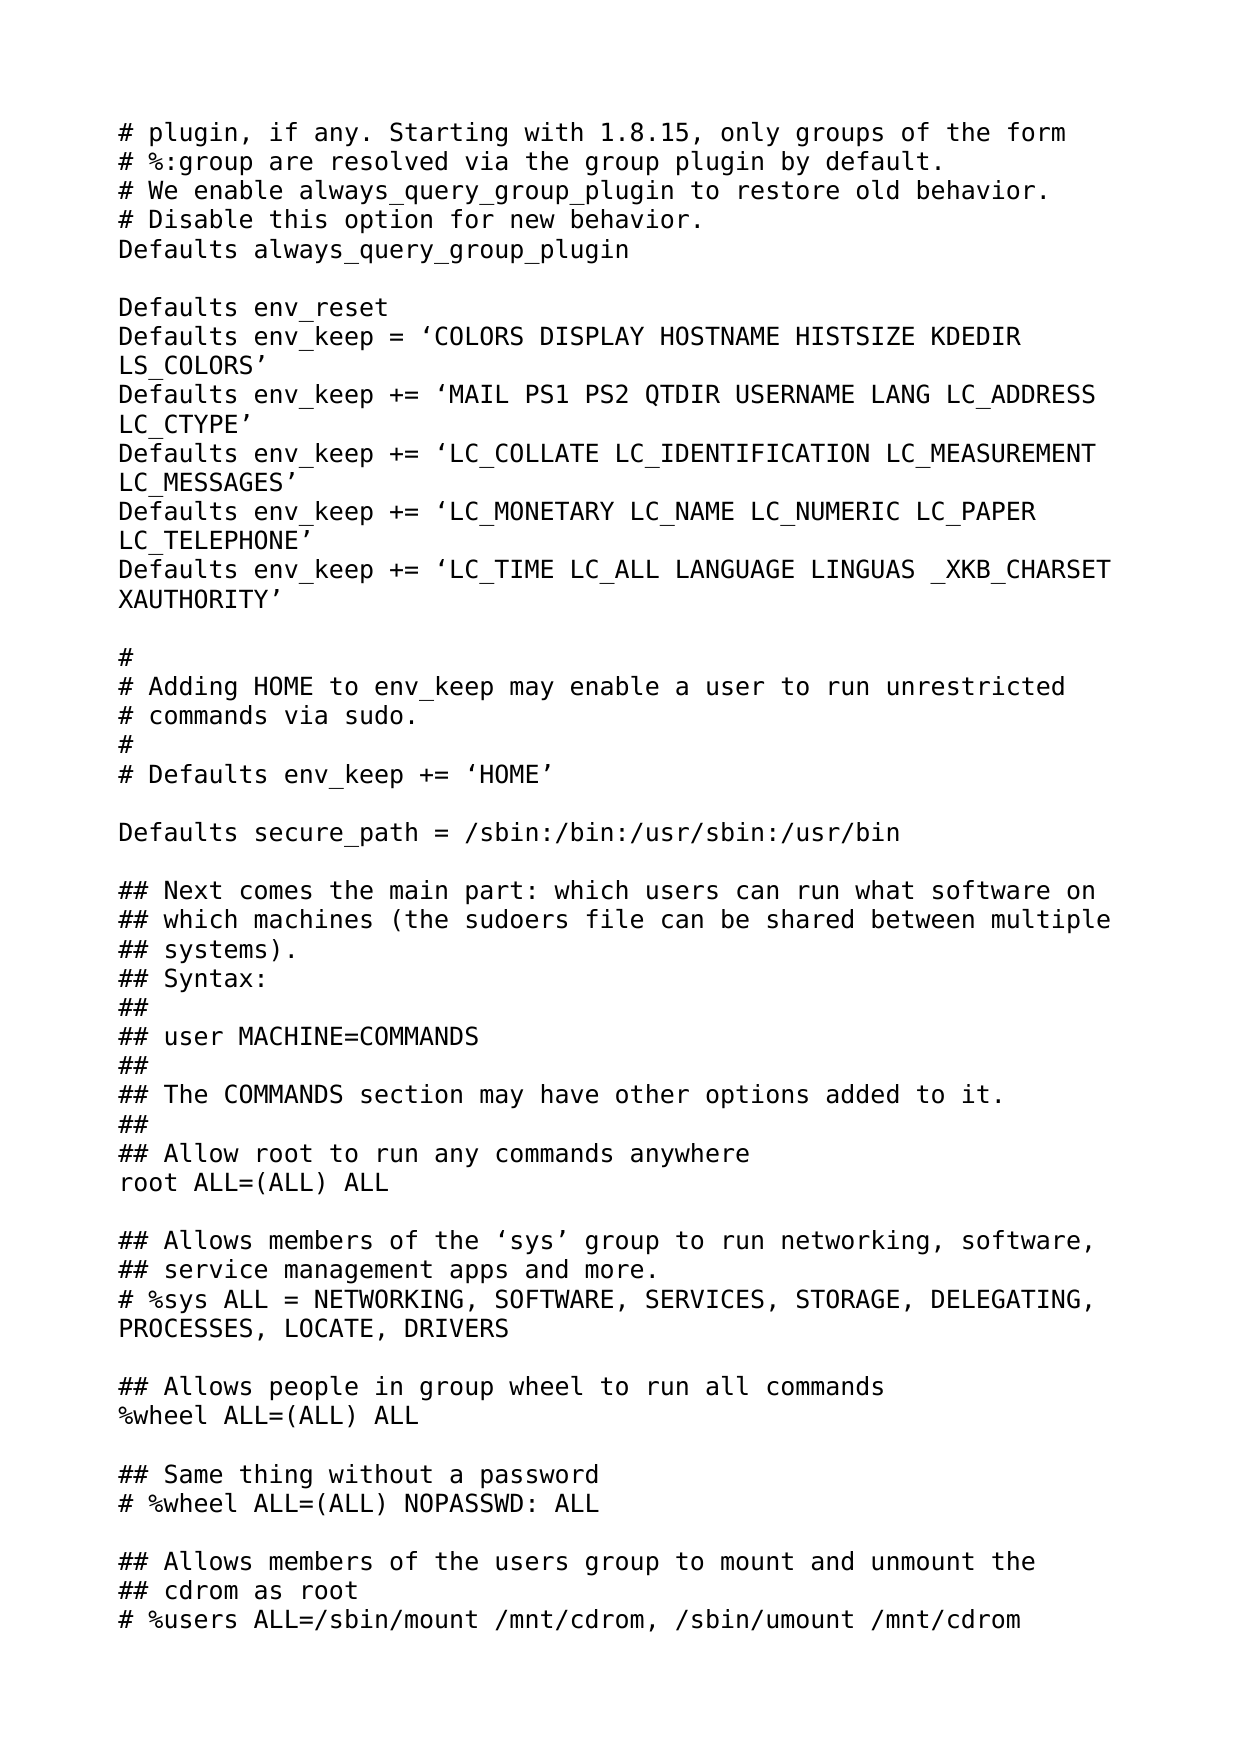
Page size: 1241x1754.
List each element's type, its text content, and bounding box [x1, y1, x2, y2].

text # plugin, if any. Starting with 1.8.15, only groups of the form # %:group are resolved via the group plugin by default. # We enable always_query_group_plugin to restore old behavior. # Disable this option for new behavior. Defaults always_query_group_plugin Defaults env_reset Defaults env_keep = ‘COLORS DISPLAY HOSTNAME HISTSIZE KDEDIR LS_COLORS’ Defaults env_keep += ‘MAIL PS1 PS2 QTDIR USERNAME LANG LC_ADDRESS LC_CTYPE’ Defaults env_keep += ‘LC_COLLATE LC_IDENTIFICATION LC_MEASUREMENT LC_MESSAGES’ Defaults env_keep += ‘LC_MONETARY LC_NAME LC_NUMERIC LC_PAPER LC_TELEPHONE’ Defaults env_keep += ‘LC_TIME LC_ALL LANGUAGE LINGUAS _XKB_CHARSET XAUTHORITY’ # # Adding HOME to env_keep may enable a user to run unrestricted # commands via sudo. # # Defaults env_keep += ‘HOME’ Defaults secure_path = /sbin:/bin:/usr/sbin:/usr/bin ## Next comes the main part: which users can run what software on ## which machines (the sudoers file can be shared between multiple ## systems). ## Syntax: ## ## user MACHINE=COMMANDS ## ## The COMMANDS section may have other options added to it. ## ## Allow root to run any commands anywhere root ALL=(ALL) ALL ## Allows members of the ‘sys’ group to run networking, software, ## service management apps and more. # %sys ALL = NETWORKING, SOFTWARE, SERVICES, STORAGE, DELEGATING, PROCESSES, LOCATE, DRIVERS ## Allows people in group wheel to run all commands %wheel ALL=(ALL) ALL ## Same thing without a password # %wheel ALL=(ALL) NOPASSWD: ALL ## Allows members of the users group to mount and unmount the ## cdrom as root # %users ALL=/sbin/mount /mnt/cdrom, /sbin/umount /mnt/cdrom [118, 118, 1122, 1635]
